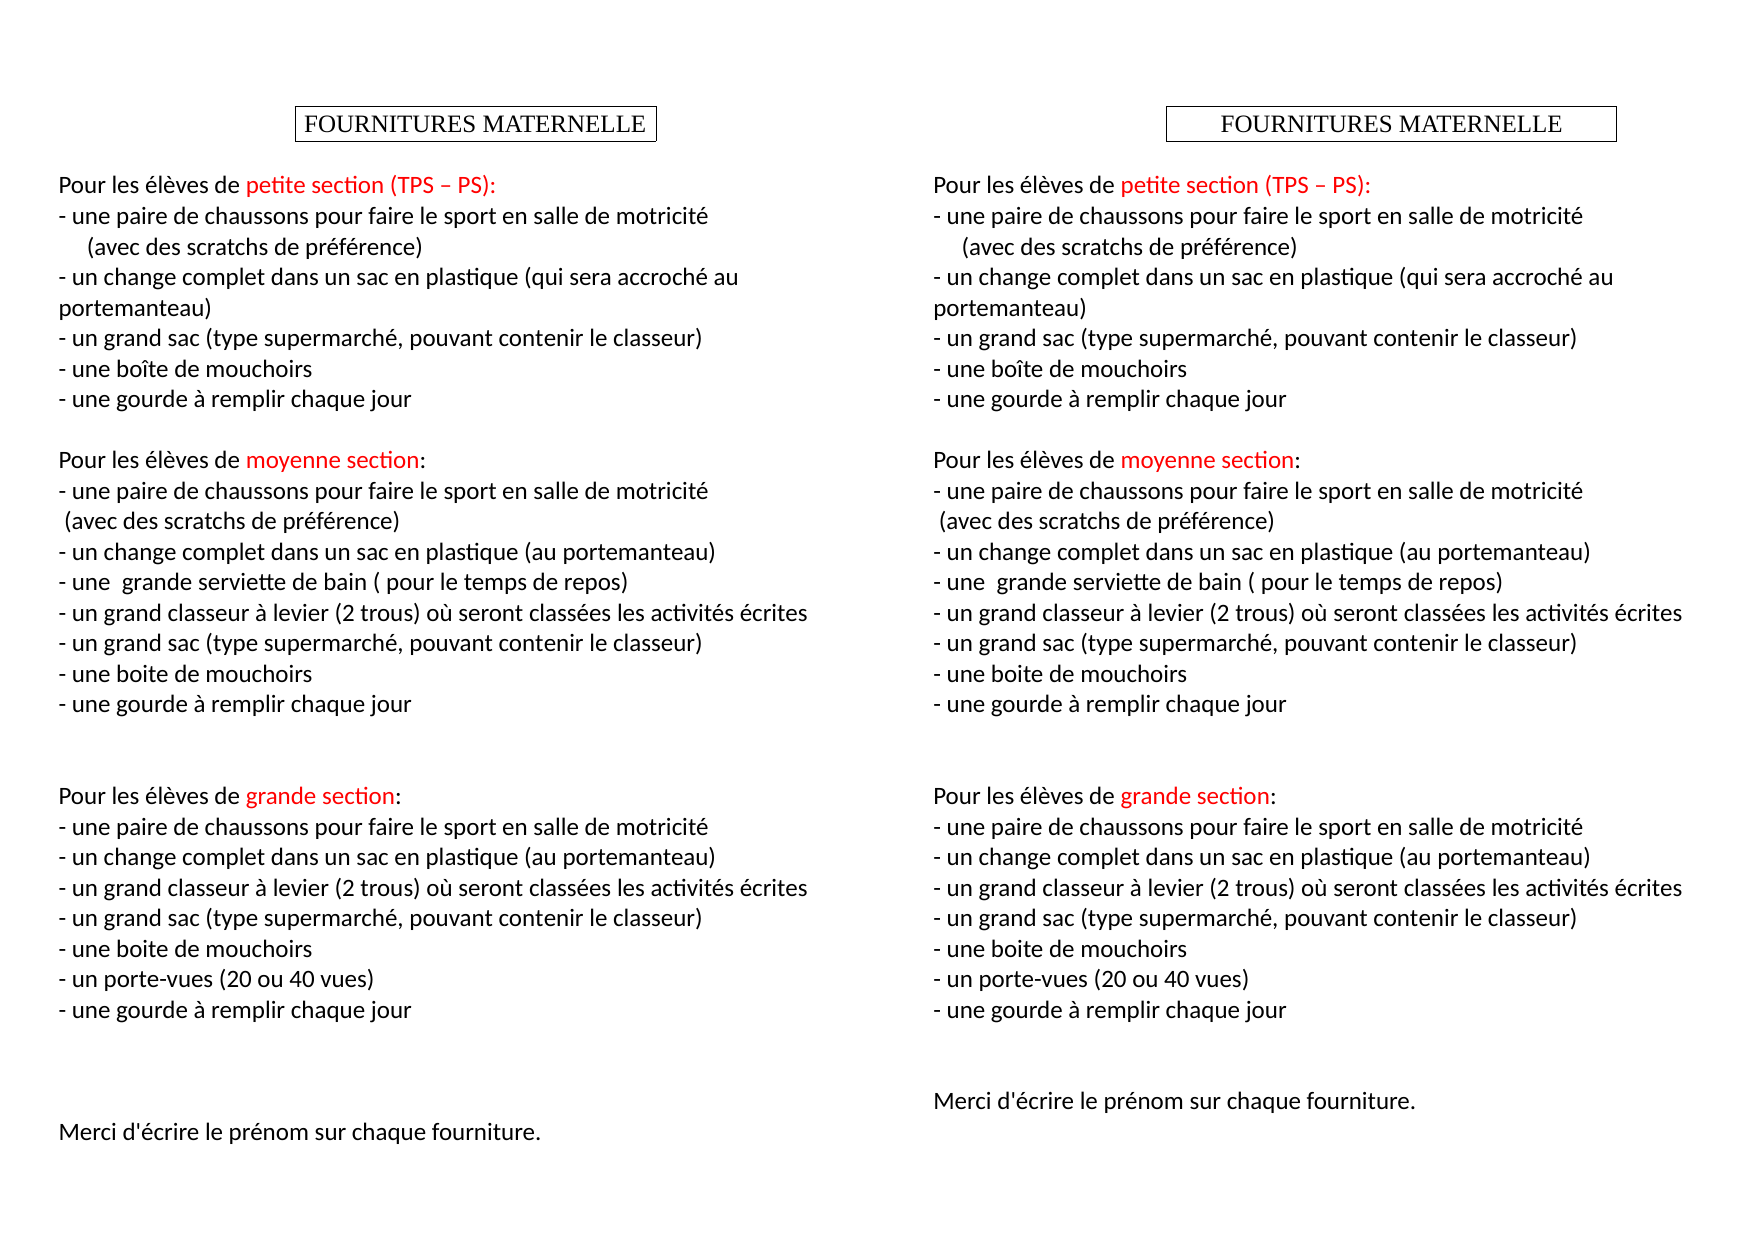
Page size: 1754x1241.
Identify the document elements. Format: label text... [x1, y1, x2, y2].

text - une gourde à remplir chaque jour [933, 383, 1746, 414]
text Merci d'écrire le prénom sur chaque fourniture. [58, 1116, 892, 1146]
text - une paire de chaussons pour faire le sport en salle de motricité [933, 811, 1746, 841]
text - une boite de mouchoirs [58, 933, 892, 963]
text (avec des scratchs de préférence) [933, 505, 1746, 536]
text - un change complet dans un sac en plastique (au portemanteau) [933, 536, 1746, 566]
text - une paire de chaussons pour faire le sport en salle de motricité [58, 811, 892, 841]
text - une gourde à remplir chaque jour [58, 383, 892, 414]
text Pour les élèves de moyenne section: [58, 444, 892, 475]
text - un change complet dans un sac en plastique (au portemanteau) [933, 841, 1746, 872]
text - une boite de mouchoirs [58, 658, 892, 688]
text - une gourde à remplir chaque jour [58, 688, 892, 719]
text - un change complet dans un sac en plastique (au portemanteau) [58, 536, 892, 566]
text - un grand classeur à levier (2 trous) où seront classées les activités écrites [933, 597, 1746, 627]
text - une gourde à remplir chaque jour [933, 994, 1746, 1024]
text Merci d'écrire le prénom sur chaque fourniture. [933, 1085, 1746, 1116]
text - un grand classeur à levier (2 trous) où seront classées les activités écrites [58, 597, 892, 627]
text (avec des scratchs de préférence) [933, 231, 1746, 261]
text - un grand sac (type supermarché, pouvant contenir le classeur) [933, 902, 1746, 933]
text FOURNITURES MATERNELLE [1167, 107, 1616, 141]
text - un porte-vues (20 ou 40 vues) [933, 963, 1746, 994]
text - un change complet dans un sac en plastique (qui sera accroché au portemanteau) [933, 261, 1746, 322]
text - un porte-vues (20 ou 40 vues) [58, 963, 892, 994]
text (avec des scratchs de préférence) [58, 505, 892, 536]
text - une boîte de mouchoirs [933, 353, 1746, 383]
text - une boîte de mouchoirs [58, 353, 892, 383]
text - un grand sac (type supermarché, pouvant contenir le classeur) [58, 902, 892, 933]
text - un change complet dans un sac en plastique (au portemanteau) [58, 841, 892, 872]
text - un grand sac (type supermarché, pouvant contenir le classeur) [58, 322, 892, 353]
text - une gourde à remplir chaque jour [933, 688, 1746, 719]
text Pour les élèves de petite section (TPS – PS): [58, 170, 892, 200]
text - une grande serviette de bain ( pour le temps de repos) [933, 566, 1746, 597]
text - un change complet dans un sac en plastique (qui sera accroché au portemanteau) [58, 261, 892, 322]
text - une paire de chaussons pour faire le sport en salle de motricité [933, 200, 1746, 231]
text - une gourde à remplir chaque jour [58, 994, 892, 1024]
text - une paire de chaussons pour faire le sport en salle de motricité [933, 475, 1746, 505]
text Pour les élèves de petite section (TPS – PS): [933, 170, 1746, 200]
text - un grand sac (type supermarché, pouvant contenir le classeur) [933, 627, 1746, 658]
text - une paire de chaussons pour faire le sport en salle de motricité [58, 475, 892, 505]
text - un grand sac (type supermarché, pouvant contenir le classeur) [933, 322, 1746, 353]
text - une grande serviette de bain ( pour le temps de repos) [58, 566, 892, 597]
text FOURNITURES MATERNELLE [296, 107, 656, 141]
text (avec des scratchs de préférence) [58, 231, 892, 261]
text - un grand classeur à levier (2 trous) où seront classées les activités écrites [933, 872, 1746, 902]
text Pour les élèves de grande section: [58, 780, 892, 811]
text - une paire de chaussons pour faire le sport en salle de motricité [58, 200, 892, 231]
text - un grand classeur à levier (2 trous) où seront classées les activités écrites [58, 872, 892, 902]
text - un grand sac (type supermarché, pouvant contenir le classeur) [58, 627, 892, 658]
text Pour les élèves de moyenne section: [933, 444, 1746, 475]
text Pour les élèves de grande section: [933, 780, 1746, 811]
text - une boite de mouchoirs [933, 658, 1746, 688]
text - une boite de mouchoirs [933, 933, 1746, 963]
